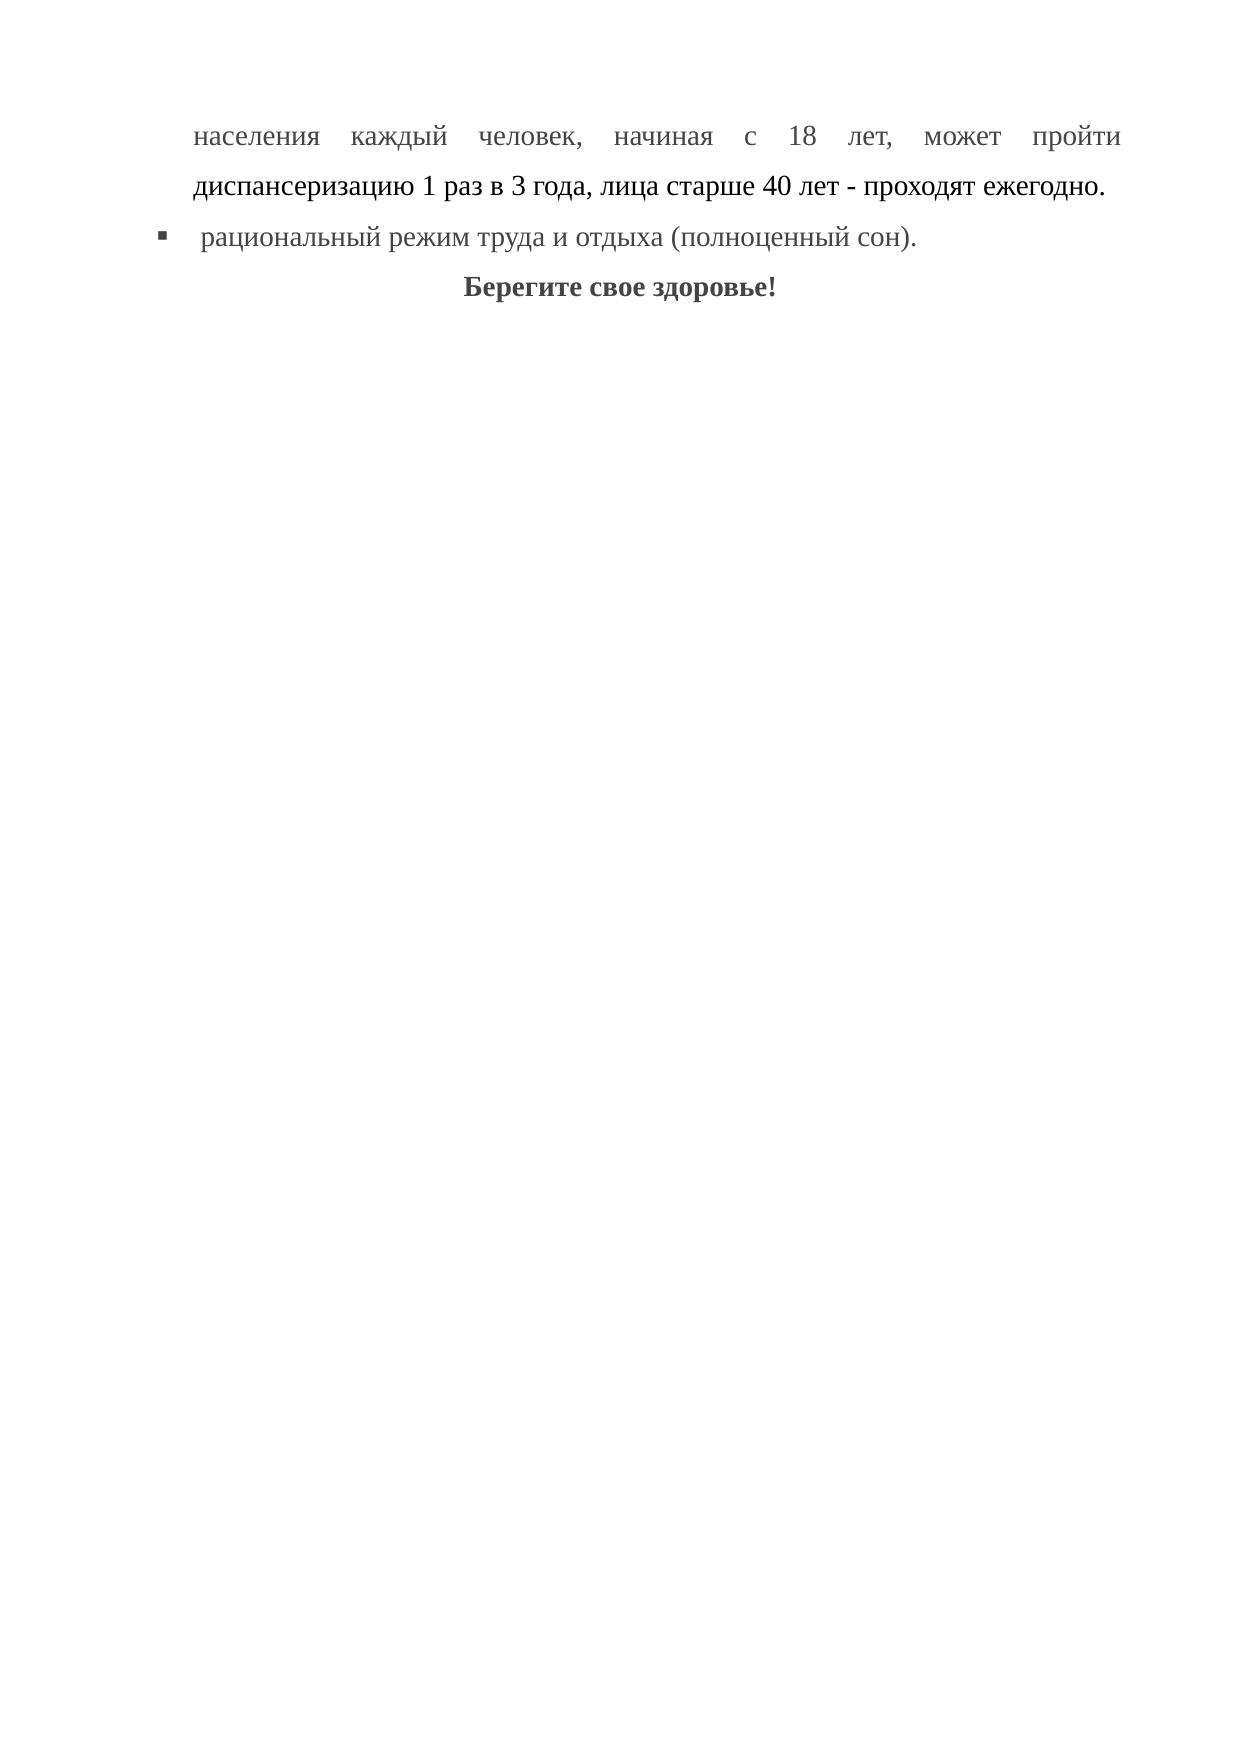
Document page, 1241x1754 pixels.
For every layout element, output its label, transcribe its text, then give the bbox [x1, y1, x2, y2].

list рациональный режим труда и отдыха (полноценный сон). [156, 219, 1122, 252]
text Берегите свое здоровье! [118, 269, 1122, 303]
list населения каждый человек, начиная с 18 лет, может пройти диспансеризацию 1 раз в 3 года, лица старше 40 лет - проходят ежегодно. [156, 118, 1122, 202]
